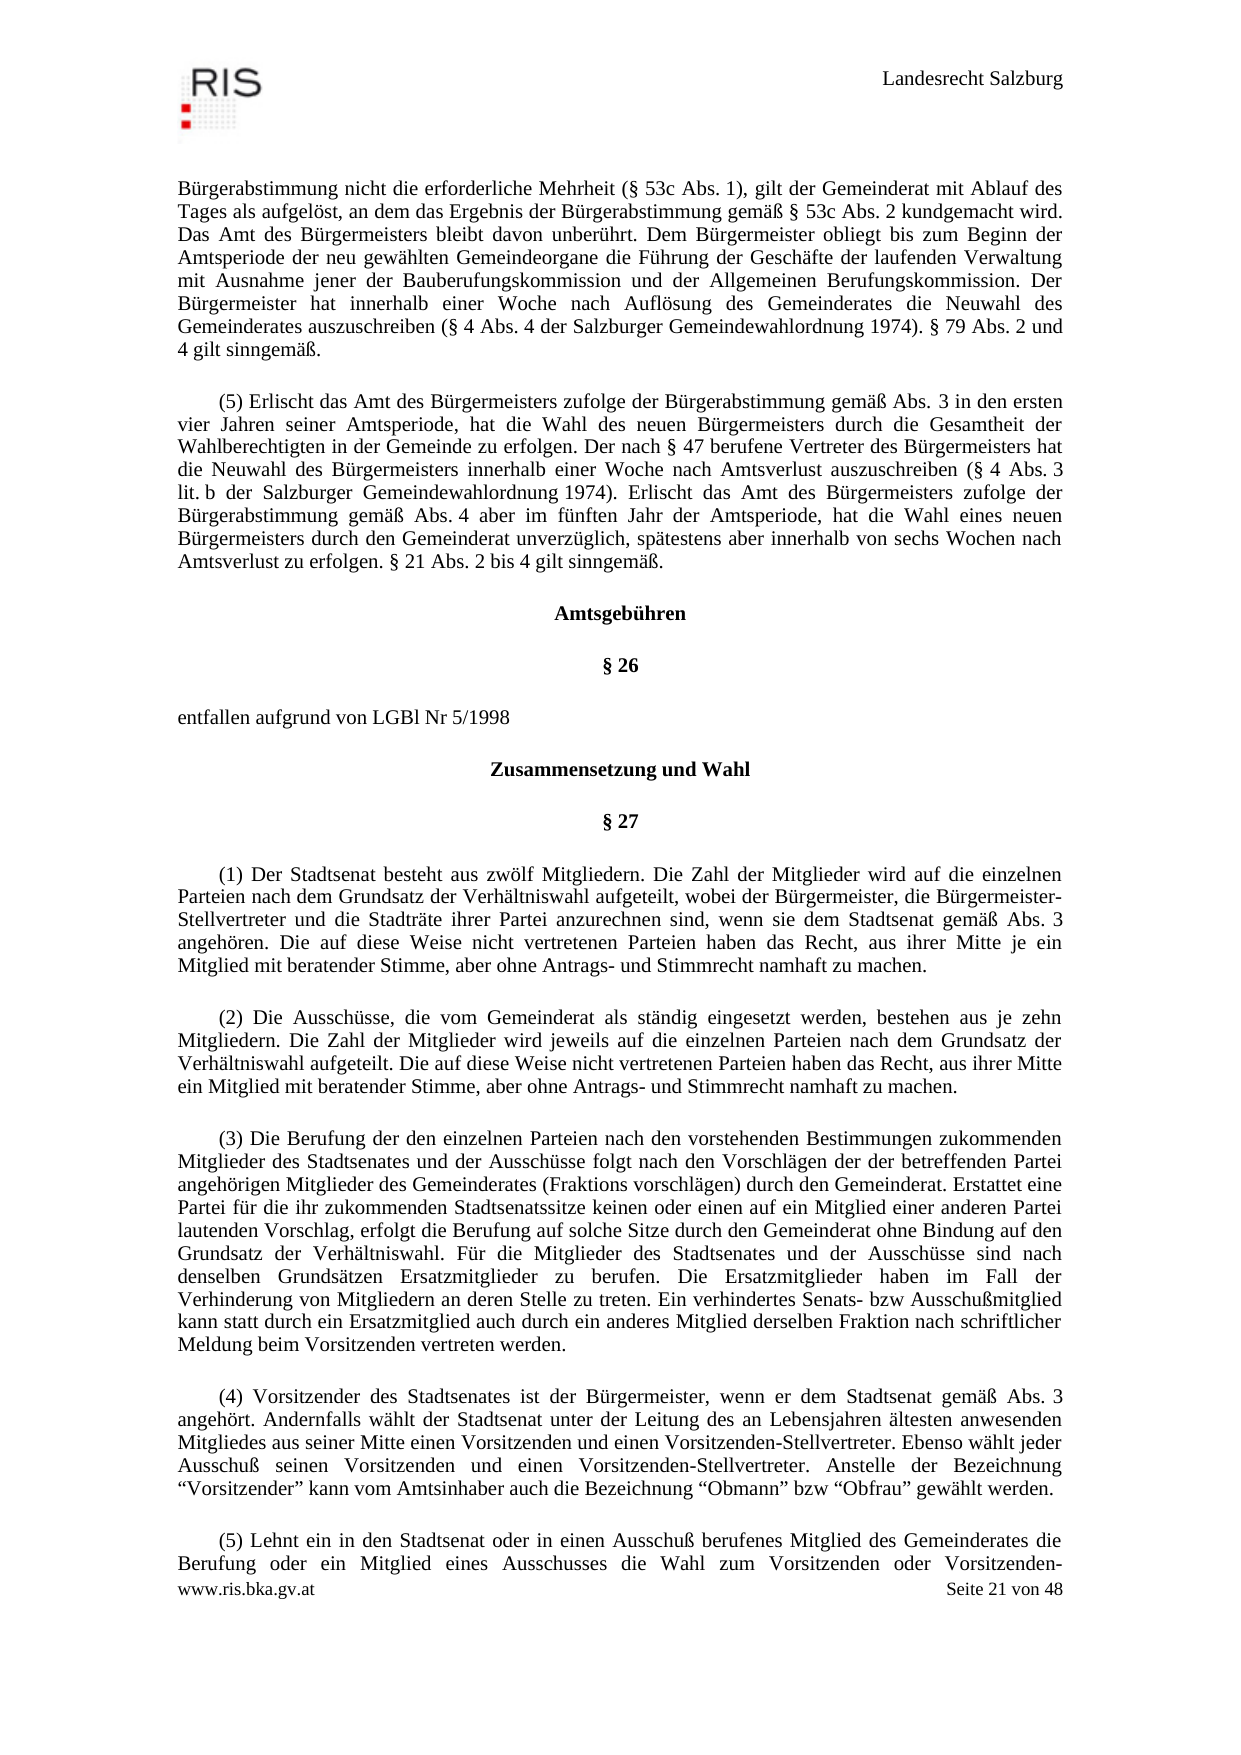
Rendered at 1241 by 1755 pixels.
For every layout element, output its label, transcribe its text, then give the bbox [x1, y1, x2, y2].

text (3) Die Berufung der den einzelnen Parteien nach den vorstehenden Bestimmungen zukommenden Mitglieder des Stadtsenates und der Ausschüsse folgt nach den Vorschlägen der der betreffenden Partei angehörigen Mitglieder des Gemeinderates (Fraktions vorschlägen) durch den Gemeinderat. Erstattet eine Partei für die ihr zukommenden Stadtsenatssitze keinen oder einen auf ein Mitglied einer anderen Partei lautenden Vorschlag, erfolgt die Berufung auf solche Sitze durch den Gemeinderat ohne Bindung auf den Grundsatz der Verhältniswahl. Für die Mitglieder des Stadtsenates und der Ausschüsse sind nach denselben Grundsätzen Ersatzmitglieder zu berufen. Die Ersatzmitglieder haben im Fall der Verhinderung von Mitgliedern an deren Stelle zu treten. Ein verhindertes Senats- bzw Ausschußmitglied kann statt durch ein Ersatzmitglied auch durch ein anderes Mitglied derselben Fraktion nach schriftlicher Meldung beim Vorsitzenden vertreten werden. [177, 1127, 1063, 1356]
text (2) Die Ausschüsse, die vom Gemeinderat als ständig eingesetzt werden, bestehen aus je zehn Mitgliedern. Die Zahl der Mitglieder wird jeweils auf die einzelnen Parteien nach dem Grundsatz der Verhältniswahl aufgeteilt. Die auf diese Weise nicht vertretenen Parteien haben das Recht, aus ihrer Mitte ein Mitglied mit beratender Stimme, aber ohne Antrags- und Stimmrecht namhaft zu machen. [177, 1006, 1063, 1098]
text entfallen aufgrund von LGBl Nr 5/1998 [177, 706, 1063, 729]
text (4) Vorsitzender des Stadtsenates ist der Bürgermeister, wenn er dem Stadtsenat gemäß Abs. 3 angehört. Andernfalls wählt der Stadtsenat unter der Leitung des an Lebensjahren ältesten anwesenden Mitgliedes aus seiner Mitte einen Vorsitzenden und einen Vorsitzenden-Stellvertreter. Ebenso wählt jeder Ausschuß seinen Vorsitzenden und einen Vorsitzenden-Stellvertreter. Anstelle der Bezeichnung “Vorsitzender” kann vom Amtsinhaber auch die Bezeichnung “Obmann” bzw “Obfrau” gewählt werden. [177, 1386, 1063, 1500]
text (5) Lehnt ein in den Stadtsenat oder in einen Ausschuß berufenes Mitglied des Gemeinderates die Berufung oder ein Mitglied eines Ausschusses die Wahl zum Vorsitzenden oder Vorsitzenden- [177, 1529, 1063, 1575]
text Amtsgebühren [177, 602, 1063, 625]
text (1) Der Stadtsenat besteht aus zwölf Mitgliedern. Die Zahl der Mitglieder wird auf die einzelnen Parteien nach dem Grundsatz der Verhältniswahl aufgeteilt, wobei der Bürgermeister, die Bürgermeister-Stellvertreter und die Stadträte ihrer Partei anzurechnen sind, wenn sie dem Stadtsenat gemäß Abs. 3 angehören. Die auf diese Weise nicht vertretenen Parteien haben das Recht, aus ihrer Mitte je ein Mitglied mit beratender Stimme, aber ohne Antrags- und Stimmrecht namhaft zu machen. [177, 863, 1063, 977]
text § 27 [177, 811, 1063, 833]
text § 26 [177, 654, 1063, 677]
text (5) Erlischt das Amt des Bürgermeisters zufolge der Bürgerabstimmung gemäß Abs. 3 in den ersten vier Jahren seiner Amtsperiode, hat die Wahl des neuen Bürgermeisters durch die Gesamtheit der Wahlberechtigten in der Gemeinde zu erfolgen. Der nach § 47 berufene Vertreter des Bürgermeisters hat die Neuwahl des Bürgermeisters innerhalb einer Woche nach Amtsverlust auszuschreiben (§ 4 Abs. 3 lit. b der Salzburger Gemeindewahlordnung 1974). Erlischt das Amt des Bürgermeisters zufolge der Bürgerabstimmung gemäß Abs. 4 aber im fünften Jahr der Amtsperiode, hat die Wahl eines neuen Bürgermeisters durch den Gemeinderat unverzüglich, spätestens aber innerhalb von sechs Wochen nach Amtsverlust zu erfolgen. § 21 Abs. 2 bis 4 gilt sinngemäß. [177, 390, 1063, 573]
text Zusammensetzung und Wahl [177, 758, 1063, 781]
text Bürgerabstimmung nicht die erforderliche Mehrheit (§ 53c Abs. 1), gilt der Gemeinderat mit Ablauf des Tages als aufgelöst, an dem das Ergebnis der Bürgerabstimmung gemäß § 53c Abs. 2 kundgemacht wird. Das Amt des Bürgermeisters bleibt davon unberührt. Dem Bürgermeister obliegt bis zum Beginn der Amtsperiode der neu gewählten Gemeindeorgane die Führung der Geschäfte der laufenden Verwaltung mit Ausnahme jener der Bauberufungskommission und der Allgemeinen Berufungskommission. Der Bürgermeister hat innerhalb einer Woche nach Auflösung des Gemeinderates die Neuwahl des Gemeinderates auszuschreiben (§ 4 Abs. 4 der Salzburger Gemeindewahlordnung 1974). § 79 Abs. 2 und 4 gilt sinngemäß. [177, 177, 1063, 361]
